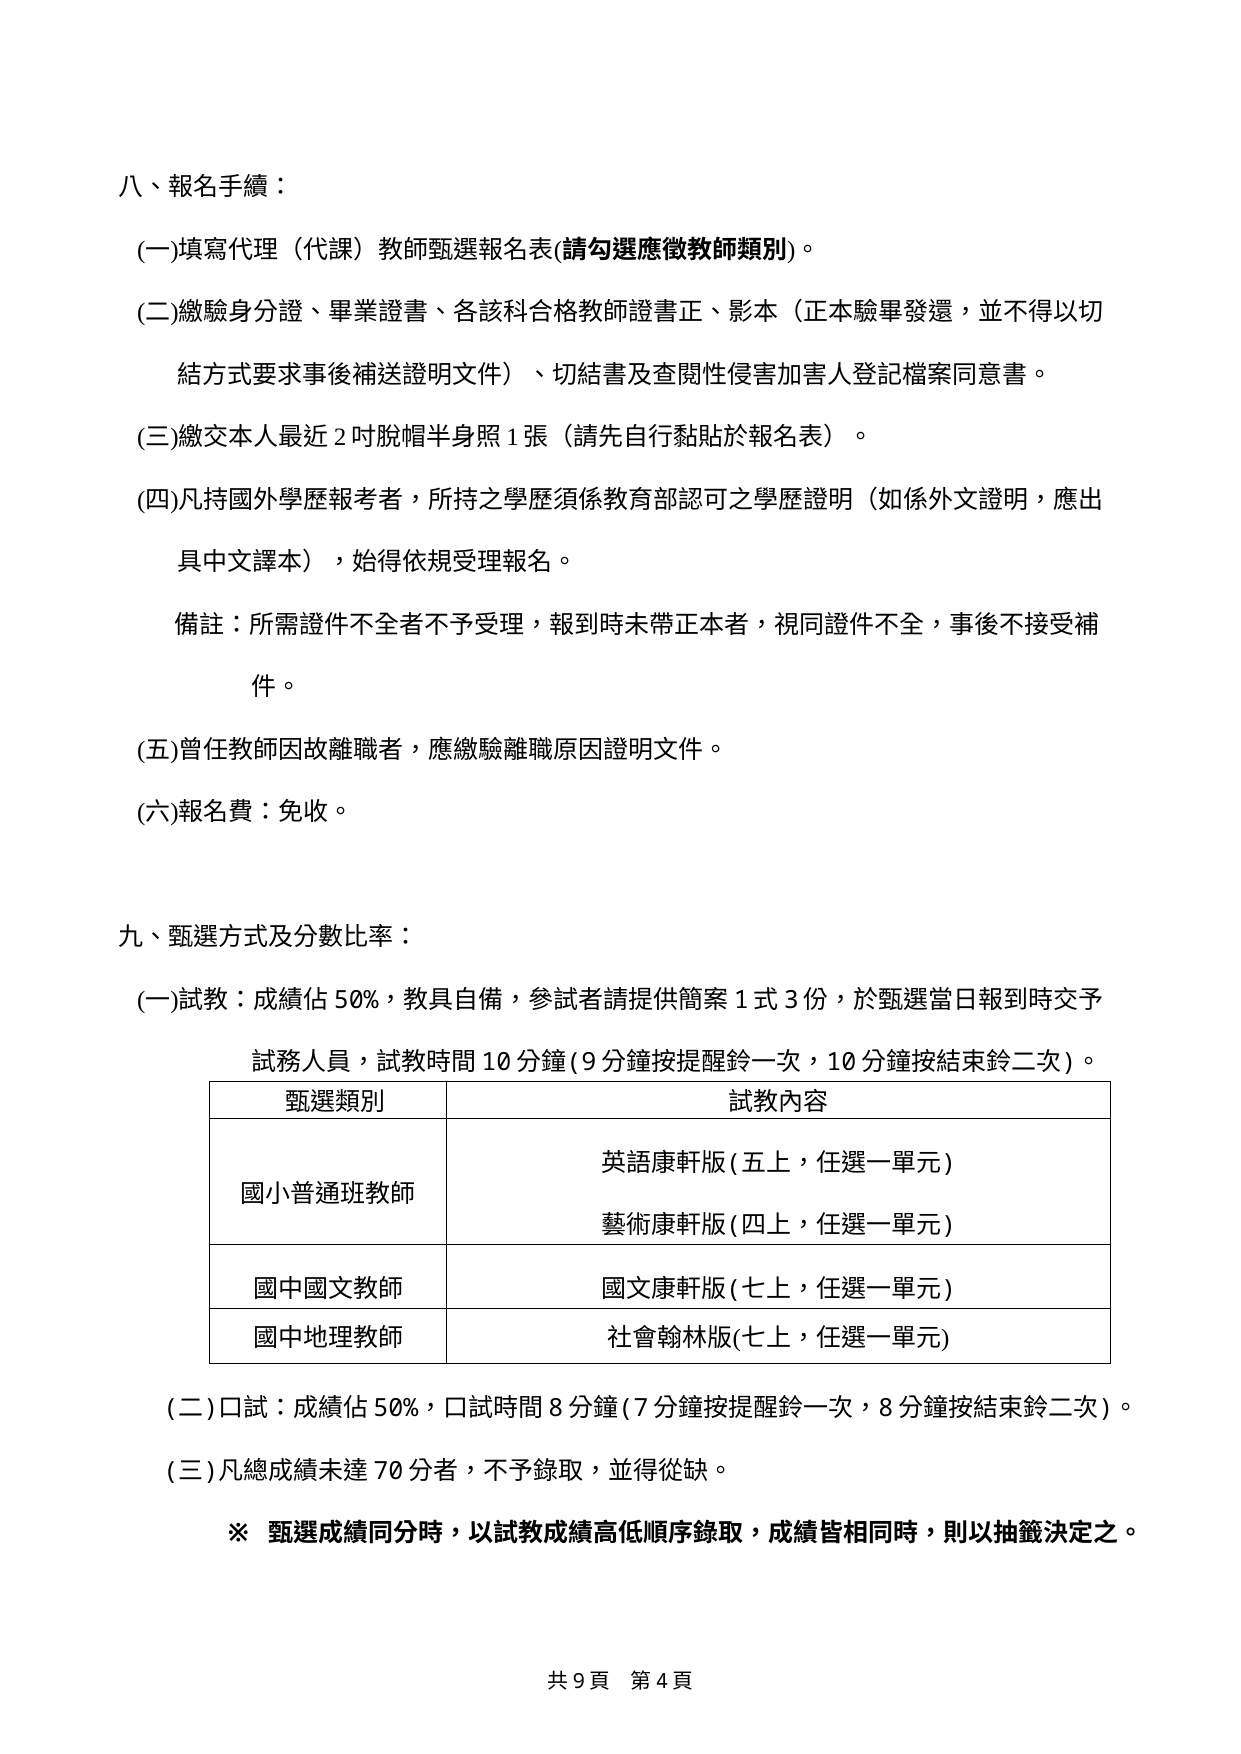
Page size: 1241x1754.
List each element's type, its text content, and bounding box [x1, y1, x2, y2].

table_cell 國中國文教師 [210, 1245, 446, 1307]
text 八、報名手續： [118, 143, 1122, 206]
text ※ 甄選成績同分時，以試教成績高低順序錄取，成績皆相同時，則以抽籤決定之。 [118, 1489, 1122, 1552]
table_cell 國文康軒版(七上，任選一單元) [447, 1245, 1110, 1307]
text (三)凡總成績未達70分者，不予錄取，並得從缺。 [118, 1427, 1122, 1489]
text (一)試教：成績佔50%，教具自備，參試者請提供簡案1式3份，於甄選當日報到時交予試務人員，試教時間10分鐘(9分鐘按提醒鈴一次，10分鐘按結束鈴二次)。 [118, 956, 1122, 1081]
text (三)繳交本人最近2吋脫帽半身照1張（請先自行黏貼於報名表）。 [118, 393, 1122, 456]
text (一)填寫代理（代課）教師甄選報名表(請勾選應徵教師類別)。 [118, 206, 1122, 268]
text (四)凡持國外學歷報考者，所持之學歷須係教育部認可之學歷證明（如係外文證明，應出 具中文譯本），始得依規受理報名。 [118, 456, 1122, 581]
text 備註：所需證件不全者不予受理，報到時未帶正本者，視同證件不全，事後不接受補件。 [118, 581, 1122, 706]
table_cell 社會翰林版(七上，任選一單元) [447, 1309, 1110, 1363]
table_header 甄選類別 [210, 1082, 446, 1118]
text (二)繳驗身分證、畢業證書、各該科合格教師證書正、影本（正本驗畢發還，並不得以切 結方式要求事後補送證明文件）、切結書及查閱性侵害加害人登記檔案同意書。 [118, 268, 1122, 393]
table_cell 國小普通班教師 [210, 1119, 446, 1244]
text (六)報名費：免收。 [118, 768, 1122, 831]
table_cell 國中地理教師 [210, 1309, 446, 1363]
table_cell 英語康軒版(五上，任選一單元) 藝術康軒版(四上，任選一單元) [447, 1119, 1110, 1244]
text (五)曾任教師因故離職者，應繳驗離職原因證明文件。 [118, 706, 1122, 768]
table_header 試教內容 [447, 1082, 1110, 1118]
text (二)口試：成績佔50%，口試時間8分鐘(7分鐘按提醒鈴一次，8分鐘按結束鈴二次)。 [118, 1364, 1122, 1427]
text 九、甄選方式及分數比率： [118, 893, 1122, 956]
